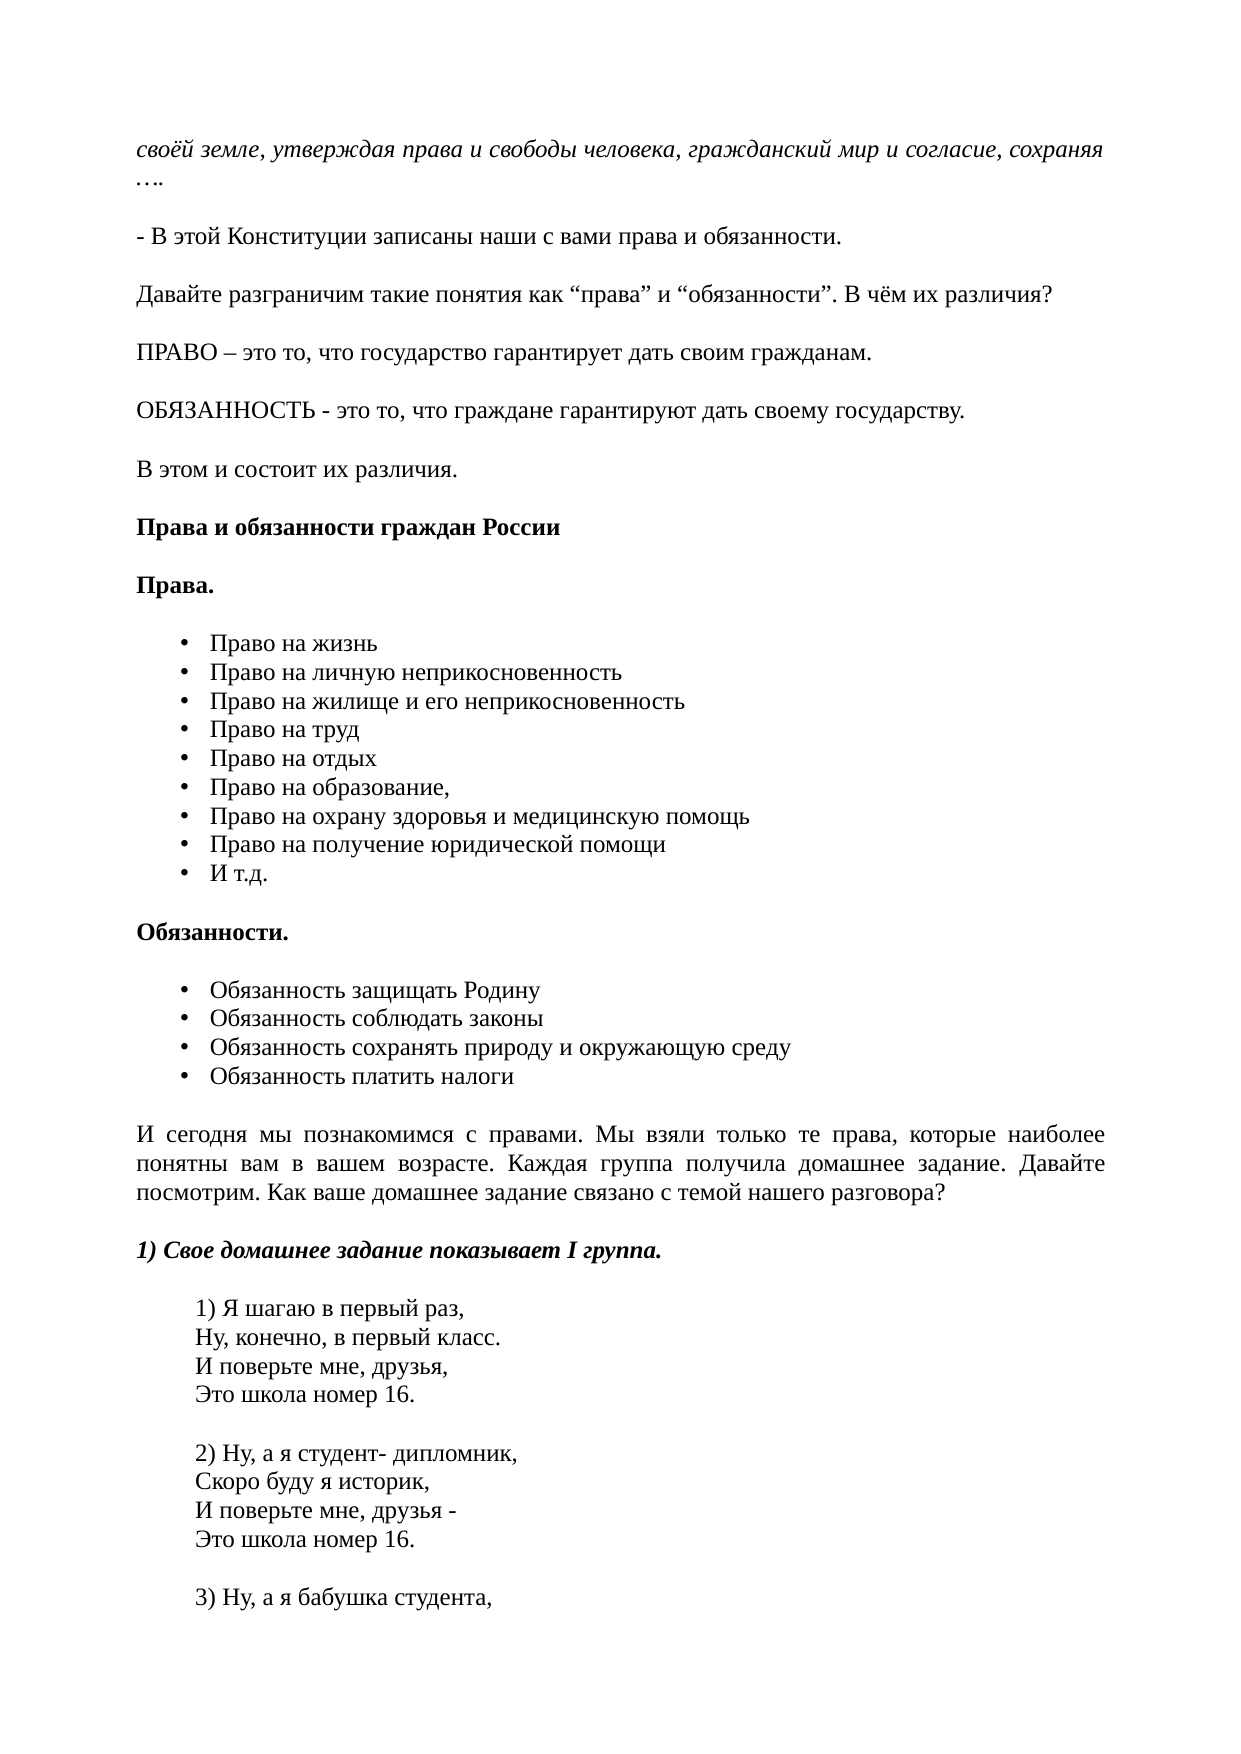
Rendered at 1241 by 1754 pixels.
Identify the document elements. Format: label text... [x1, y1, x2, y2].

table_header своёй земле, утверждая права и свободы человека, гражданский мир и согласие, сохраняя …. - В этой Конституции записаны наши с вами права и обязанности. Давайте разграничим такие понятия как “права” и “обязанности”. В чём их различия? ПРАВО – это то, что государство гарантирует дать своим гражданам. ОБЯЗАННОСТЬ - это то, что граждане гарантируют дать своему государству. В этом и состоит их различия. Права и обязанности граждан России Права. Право на жизнь Право на личную неприкосновенность Право на жилище и его неприкосновенность Право на труд Право на отдых Право на образование, Право на охрану здоровья и медицинскую помощь Право на получение юридической помощи И т.д. Обязанности. Обязанность защищать Родину Обязанность соблюдать законы Обязанность сохранять природу и окружающую среду Обязанность платить налоги И сегодня мы познакомимся с правами. Мы взяли только те права, которые наиболее понятны вам в вашем возрасте. Каждая группа получила домашнее задание. Давайте посмотрим. Как ваше домашнее задание связано с темой нашего разговора? 1) Свое домашнее задание показывает I группа. 1) Я шагаю в первый раз, Ну, конечно, в первый класс. И поверьте мне, друзья, Это школа номер 16. 2) Ну, а я студент- дипломник, Скоро буду я историк, И поверьте мне, друзья - Это школа номер 16. 3) Ну, а я бабушка студента, [120, 118, 1122, 1627]
